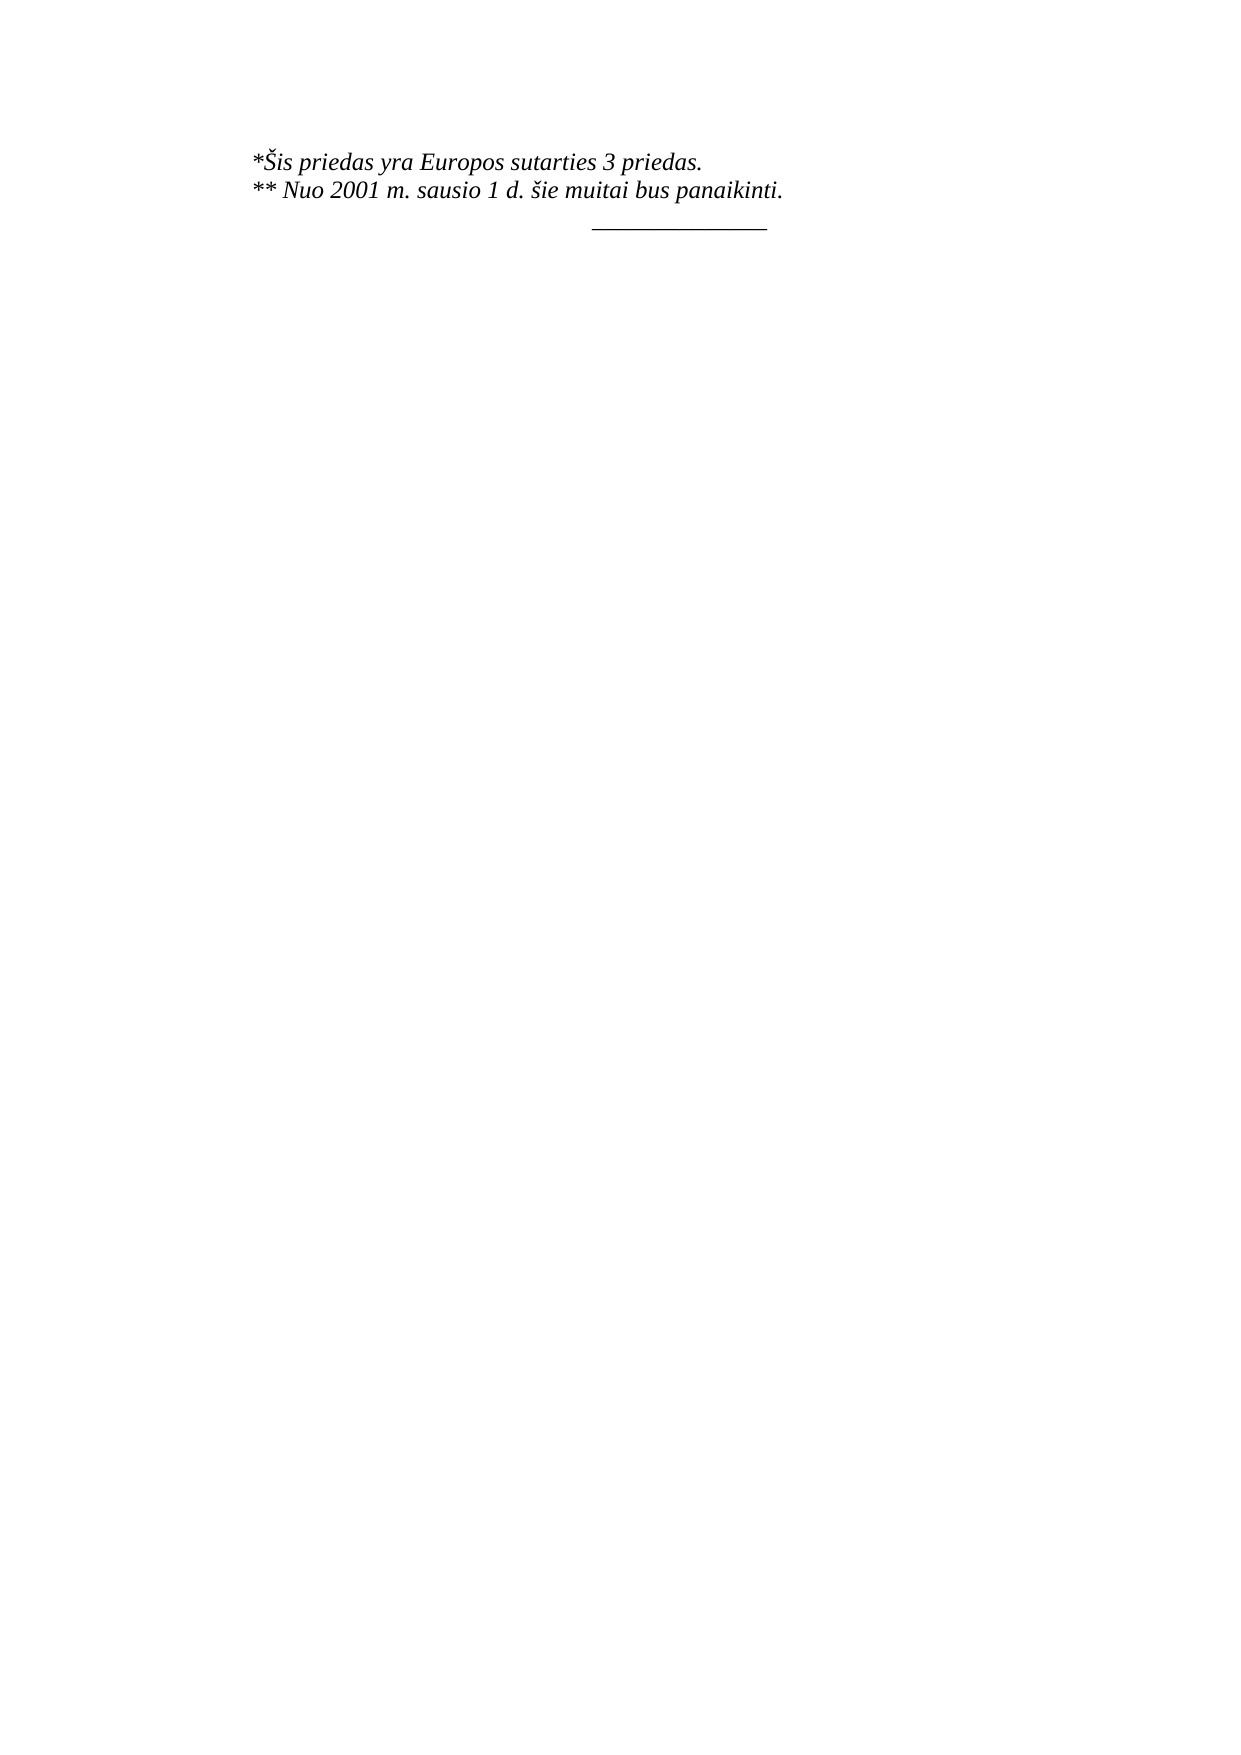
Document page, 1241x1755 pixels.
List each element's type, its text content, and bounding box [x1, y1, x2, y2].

text ** Nuo 2001 m. sausio 1 d. šie muitai bus panaikinti. [177, 176, 1181, 204]
text ______________ [177, 204, 1181, 233]
text *Šis priedas yra Europos sutarties 3 priedas. [177, 147, 1181, 176]
